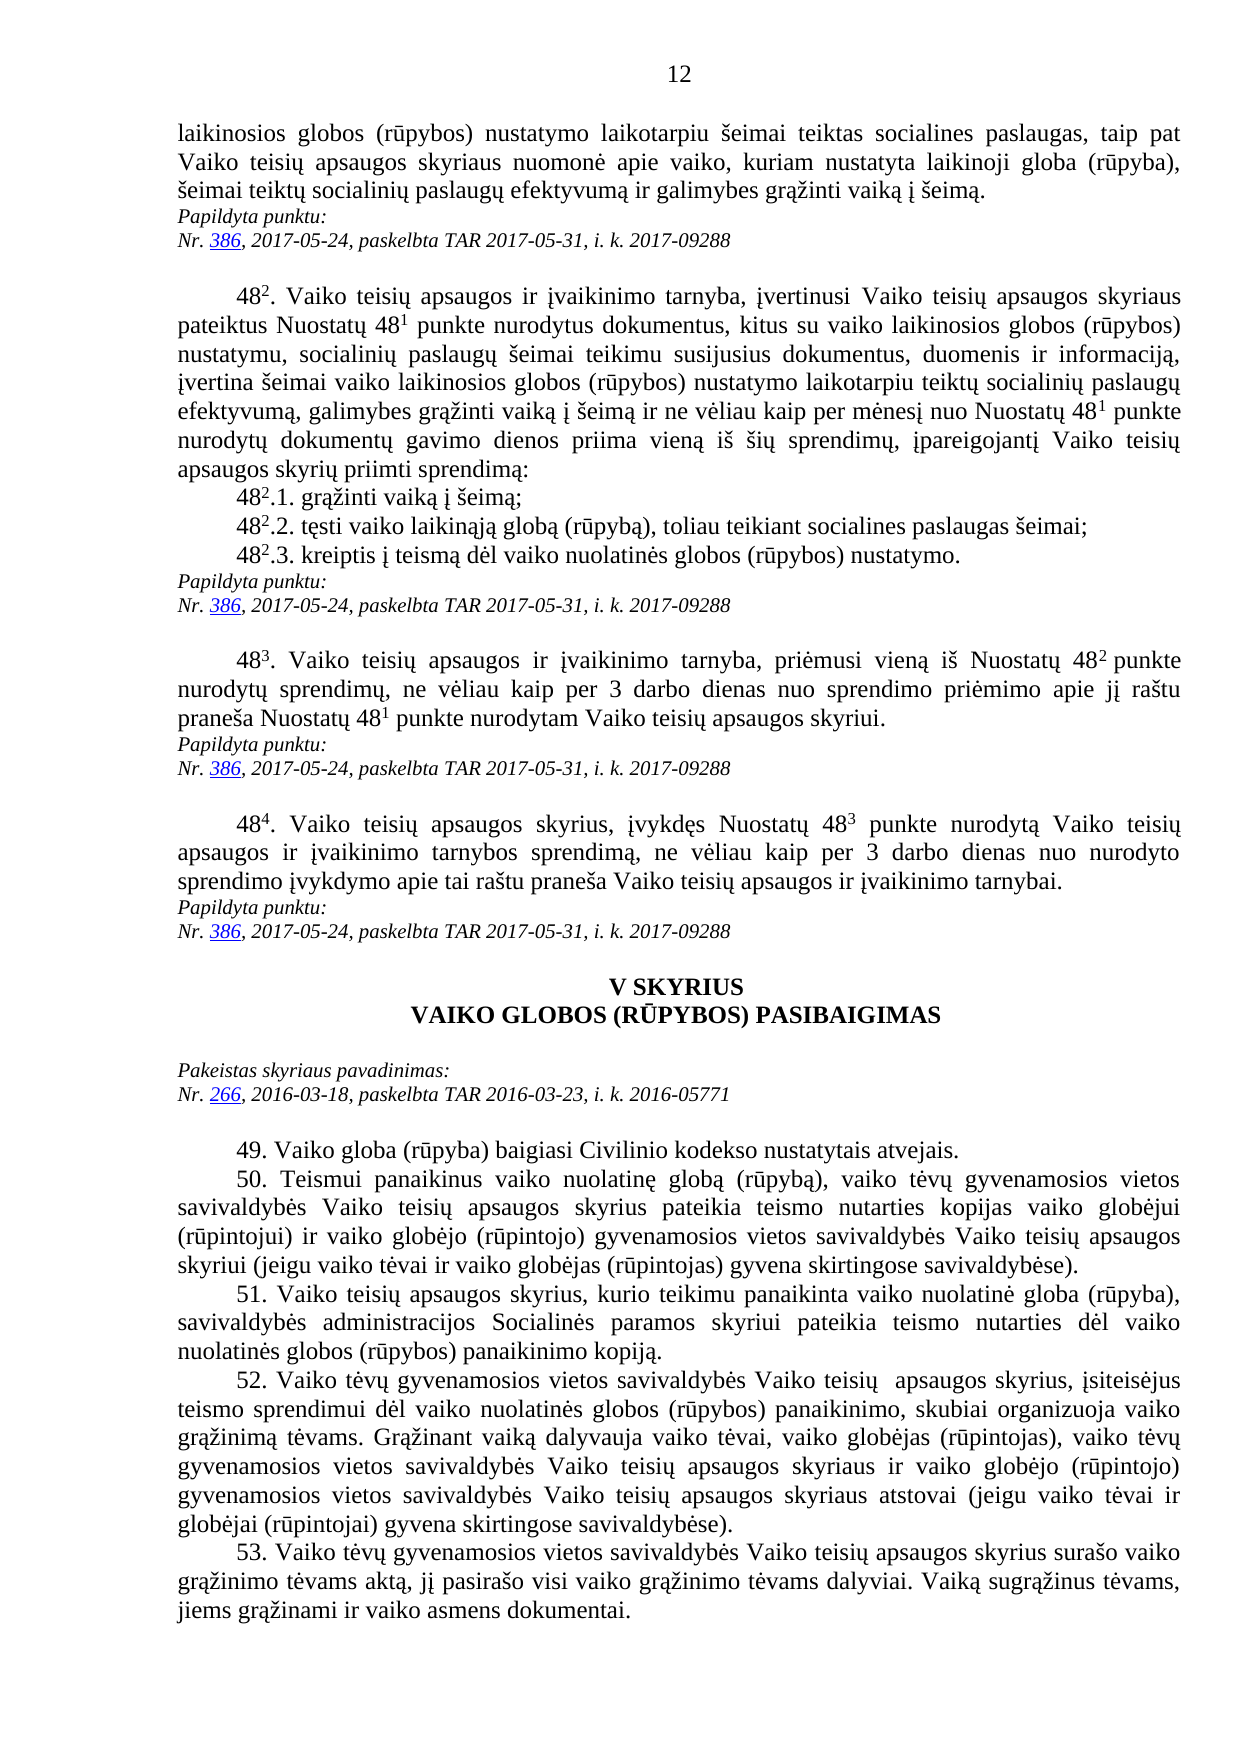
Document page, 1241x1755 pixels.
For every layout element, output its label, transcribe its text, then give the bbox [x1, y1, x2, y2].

text Papildyta punktu: [177, 204, 1181, 228]
text 482.1. grąžinti vaiką į šeimą; [177, 482, 1181, 511]
text Papildyta punktu: [177, 732, 1181, 756]
text 49. Vaiko globa (rūpyba) baigiasi Civilinio kodekso nustatytais atvejais. [177, 1135, 1181, 1164]
text Nr. 386, 2017-05-24, paskelbta TAR 2017-05-31, i. k. 2017-09288 [177, 756, 1181, 780]
text 482.2. tęsti vaiko laikinąją globą (rūpybą), toliau teikiant socialines paslaugas šeimai; [177, 511, 1181, 540]
text 483. Vaiko teisių apsaugos ir įvaikinimo tarnyba, priėmusi vieną iš Nuostatų 482 punkte nurodytų sprendimų, ne vėliau kaip per 3 darbo dienas nuo sprendimo priėmimo apie jį raštu praneša Nuostatų 481 punkte nurodytam Vaiko teisių apsaugos skyriui. [177, 646, 1181, 732]
text 482.3. kreiptis į teismą dėl vaiko nuolatinės globos (rūpybos) nustatymo. [177, 540, 1181, 569]
text Nr. 386, 2017-05-24, paskelbta TAR 2017-05-31, i. k. 2017-09288 [177, 593, 1181, 617]
text Nr. 266, 2016-03-18, paskelbta TAR 2016-03-23, i. k. 2016-05771 [177, 1082, 1181, 1106]
text Papildyta punktu: [177, 895, 1181, 919]
text 52. Vaiko tėvų gyvenamosios vietos savivaldybės Vaiko teisių apsaugos skyrius, įsiteisėjus teismo sprendimui dėl vaiko nuolatinės globos (rūpybos) panaikinimo, skubiai organizuoja vaiko grąžinimą tėvams. Grąžinant vaiką dalyvauja vaiko tėvai, vaiko globėjas (rūpintojas), vaiko tėvų gyvenamosios vietos savivaldybės Vaiko teisių apsaugos skyriaus ir vaiko globėjo (rūpintojo) gyvenamosios vietos savivaldybės Vaiko teisių apsaugos skyriaus atstovai (jeigu vaiko tėvai ir globėjai (rūpintojai) gyvena skirtingose savivaldybėse). [177, 1365, 1181, 1537]
text Pakeistas skyriaus pavadinimas: [177, 1058, 1181, 1082]
text Nr. 386, 2017-05-24, paskelbta TAR 2017-05-31, i. k. 2017-09288 [177, 228, 1181, 252]
text V SKYRIUS VAIKO GLOBOS (RŪPYBOS) PASIBAIGIMAS [177, 972, 1181, 1029]
text Papildyta punktu: [177, 569, 1181, 593]
text 482. Vaiko teisių apsaugos ir įvaikinimo tarnyba, įvertinusi Vaiko teisių apsaugos skyriaus pateiktus Nuostatų 481 punkte nurodytus dokumentus, kitus su vaiko laikinosios globos (rūpybos) nustatymu, socialinių paslaugų šeimai teikimu susijusius dokumentus, duomenis ir informaciją, įvertina šeimai vaiko laikinosios globos (rūpybos) nustatymo laikotarpiu teiktų socialinių paslaugų efektyvumą, galimybes grąžinti vaiką į šeimą ir ne vėliau kaip per mėnesį nuo Nuostatų 481 punkte nurodytų dokumentų gavimo dienos priima vieną iš šių sprendimų, įpareigojantį Vaiko teisių apsaugos skyrių priimti sprendimą: [177, 281, 1181, 482]
text 51. Vaiko teisių apsaugos skyrius, kurio teikimu panaikinta vaiko nuolatinė globa (rūpyba), savivaldybės administracijos Socialinės paramos skyriui pateikia teismo nutarties dėl vaiko nuolatinės globos (rūpybos) panaikinimo kopiją. [177, 1279, 1181, 1365]
text 53. Vaiko tėvų gyvenamosios vietos savivaldybės Vaiko teisių apsaugos skyrius surašo vaiko grąžinimo tėvams aktą, jį pasirašo visi vaiko grąžinimo tėvams dalyviai. Vaiką sugrąžinus tėvams, jiems grąžinami ir vaiko asmens dokumentai. [177, 1537, 1181, 1624]
text 484. Vaiko teisių apsaugos skyrius, įvykdęs Nuostatų 483 punkte nurodytą Vaiko teisių apsaugos ir įvaikinimo tarnybos sprendimą, ne vėliau kaip per 3 darbo dienas nuo nurodyto sprendimo įvykdymo apie tai raštu praneša Vaiko teisių apsaugos ir įvaikinimo tarnybai. [177, 809, 1181, 895]
text laikinosios globos (rūpybos) nustatymo laikotarpiu šeimai teiktas socialines paslaugas, taip pat Vaiko teisių apsaugos skyriaus nuomonė apie vaiko, kuriam nustatyta laikinoji globa (rūpyba), šeimai teiktų socialinių paslaugų efektyvumą ir galimybes grąžinti vaiką į šeimą. [177, 118, 1181, 204]
text 50. Teismui panaikinus vaiko nuolatinę globą (rūpybą), vaiko tėvų gyvenamosios vietos savivaldybės Vaiko teisių apsaugos skyrius pateikia teismo nutarties kopijas vaiko globėjui (rūpintojui) ir vaiko globėjo (rūpintojo) gyvenamosios vietos savivaldybės Vaiko teisių apsaugos skyriui (jeigu vaiko tėvai ir vaiko globėjas (rūpintojas) gyvena skirtingose savivaldybėse). [177, 1164, 1181, 1279]
text Nr. 386, 2017-05-24, paskelbta TAR 2017-05-31, i. k. 2017-09288 [177, 919, 1181, 943]
